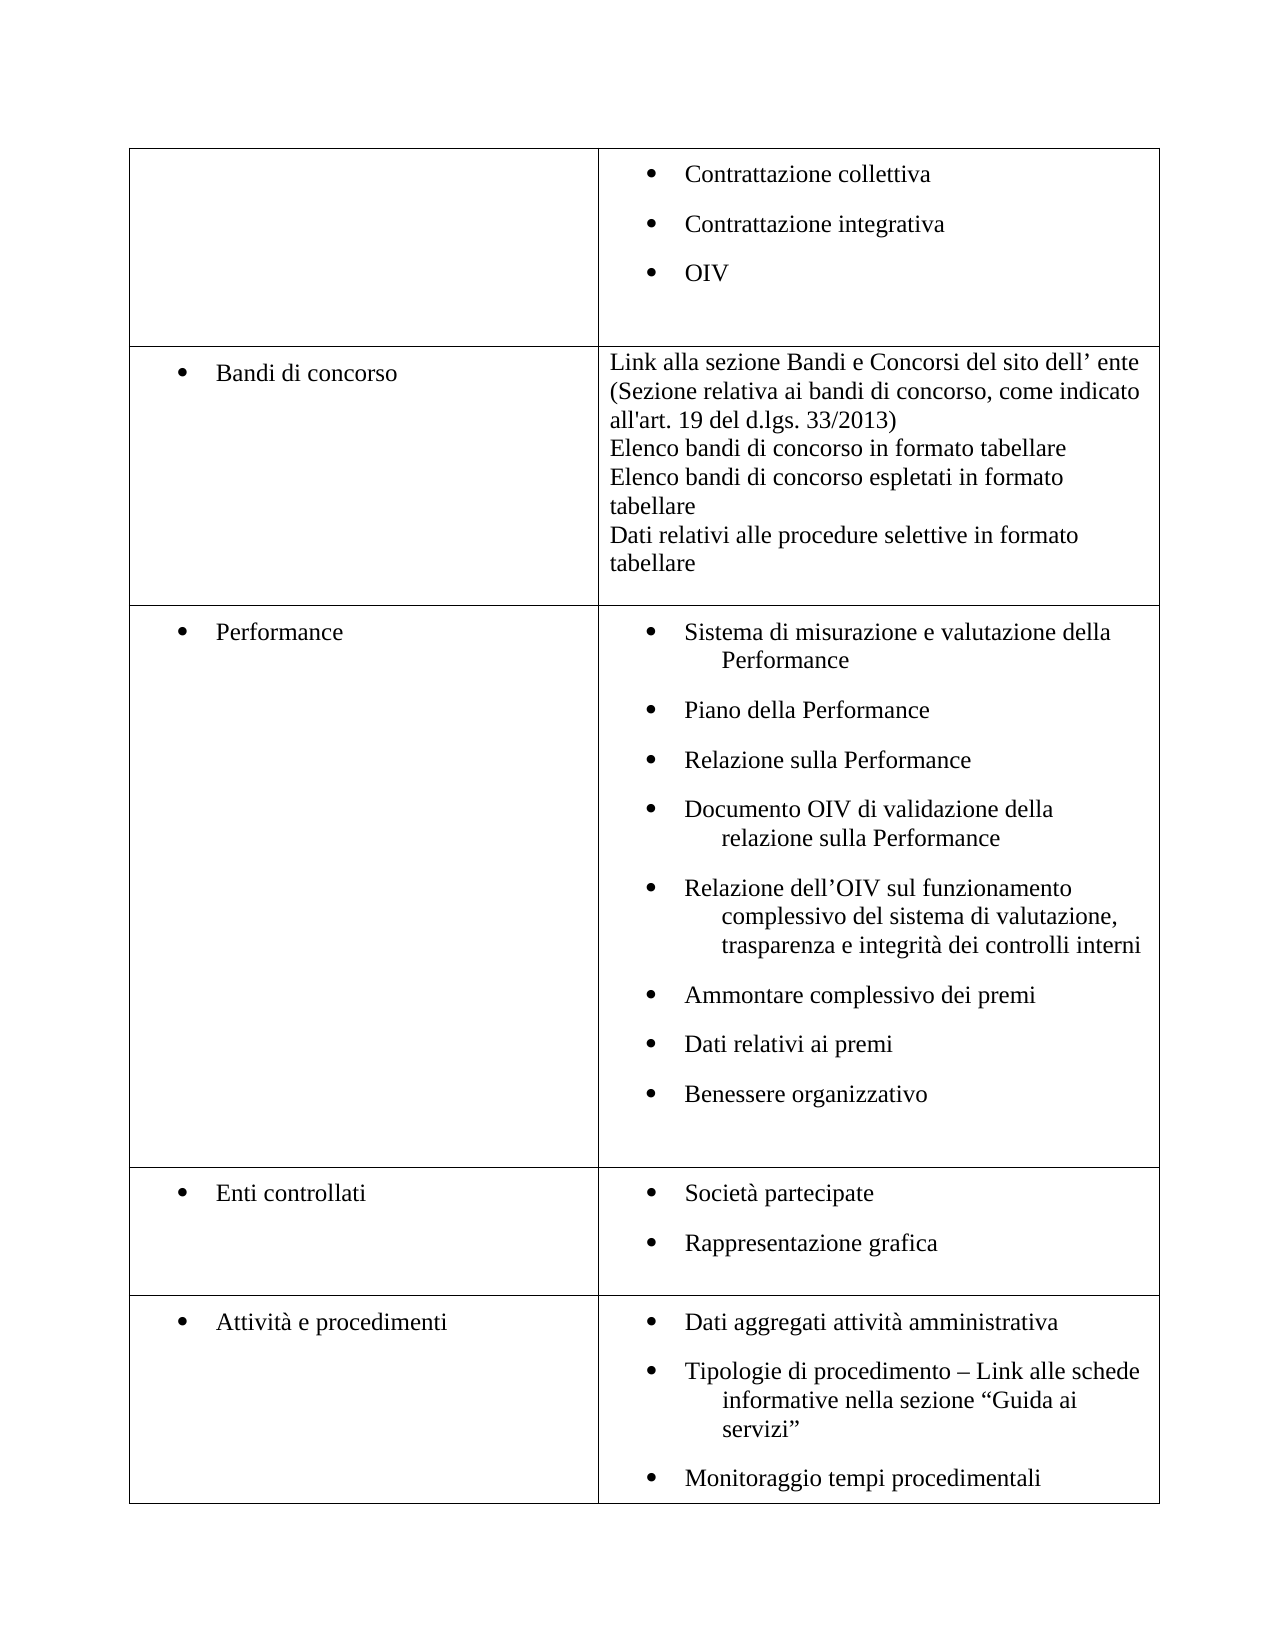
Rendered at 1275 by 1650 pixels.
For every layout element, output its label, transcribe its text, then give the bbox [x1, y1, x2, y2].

table_cell Performance [130, 606, 598, 1167]
table_cell Attività e procedimenti [130, 1296, 598, 1502]
table_cell Dati aggregati attività amministrativa Tipologie di procedimento – Link alle schede informative nella sezione “Guida ai servizi” Monitoraggio tempi procedimentali Dichiarazioni sostitutive e acquisizione d'ufficio dei dati [599, 1296, 1159, 1502]
table_cell Enti controllati [130, 1168, 598, 1295]
table_cell Incarichi amministrativi di vertice Dirigenti Posizioni organizzative Dotazione organica Personale non a tempo indeterminato Tassi di assenza Incarichi conferiti e autorizzati ai dipendenti Contrattazione collettiva Contrattazione integrativa OIV [599, 149, 1159, 346]
table_cell [130, 149, 598, 346]
table_cell Società partecipate Rappresentazione grafica [599, 1168, 1159, 1295]
table_cell Bandi di concorso [130, 347, 598, 605]
table_cell Link alla sezione Bandi e Concorsi del sito dell’ ente (Sezione relativa ai bandi di concorso, come indicato all'art. 19 del d.lgs. 33/2013) Elenco bandi di concorso in formato tabellare Elenco bandi di concorso espletati in formato tabellare Dati relativi alle procedure selettive in formato tabellare [599, 347, 1159, 605]
table_cell Sistema di misurazione e valutazione della Performance Piano della Performance Relazione sulla Performance Documento OIV di validazione della relazione sulla Performance Relazione dell’OIV sul funzionamento complessivo del sistema di valutazione, trasparenza e integrità dei controlli interni Ammontare complessivo dei premi Dati relativi ai premi Benessere organizzativo [599, 606, 1159, 1167]
